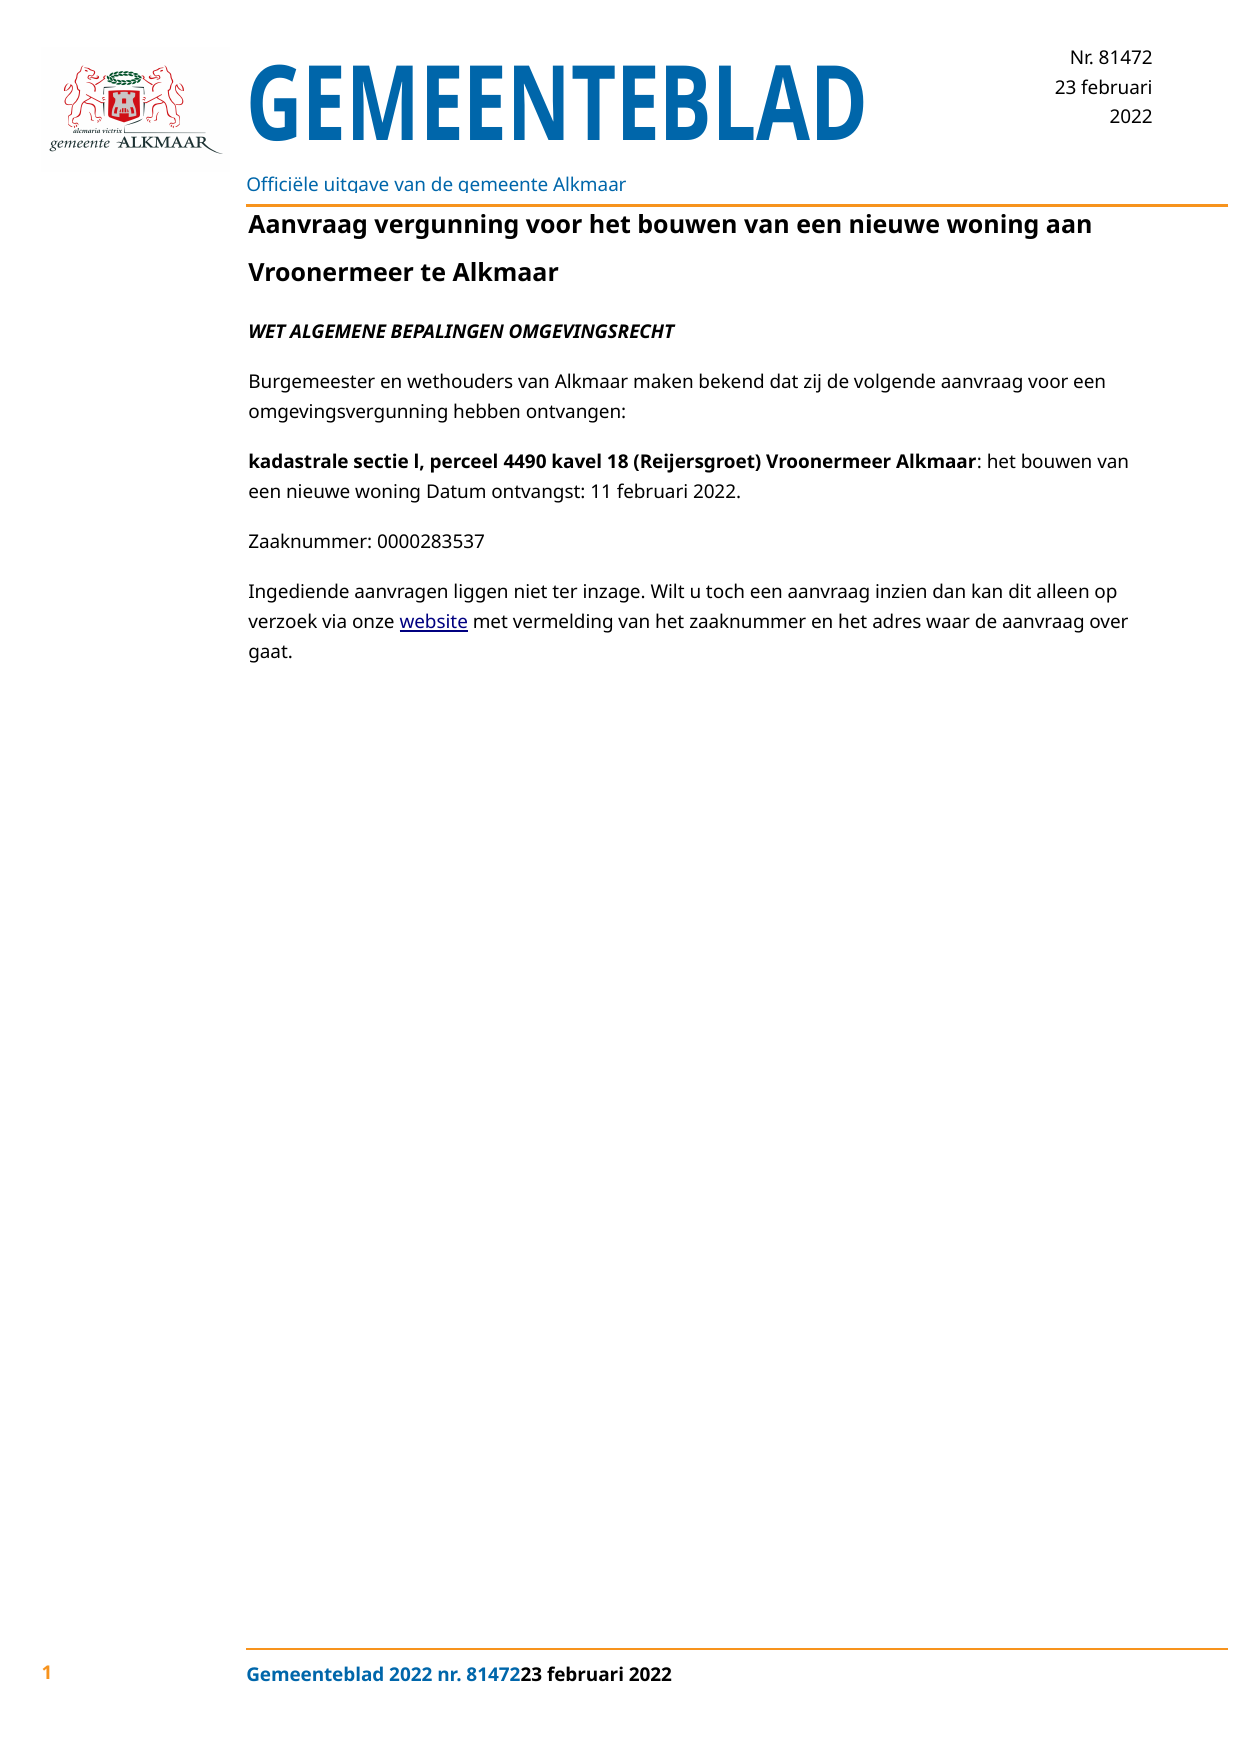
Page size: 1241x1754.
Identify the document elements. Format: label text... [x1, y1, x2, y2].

picture [41, 47, 231, 172]
text Ingediende aanvragen liggen niet ter inzage. Wilt u toch een aanvraag inzien dan kan dit alleen op verzoek via onze website met vermelding van het zaaknummer en het adres waar de aanvraag over gaat. [248, 579, 1152, 664]
text Burgemeester en wethouders van Alkmaar maken bekend dat zij de volgende aanvraag voor een omgevingsvergunning hebben ontvangen: [248, 368, 1152, 424]
text WET ALGEMENE BEPALINGEN OMGEVINGSRECHT [248, 318, 1152, 344]
text Aanvraag vergunning voor het bouwen van een nieuwe woning aan Vroonermeer te Alkmaar [248, 207, 1152, 288]
text kadastrale sectie l, perceel 4490 kavel 18 (Reijersgroet) Vroonermeer Alkmaar: het bouwen van een nieuwe woning Datum ontvangst: 11 februari 2022. [248, 448, 1152, 504]
text Zaaknummer: 0000283537 [248, 528, 1152, 554]
